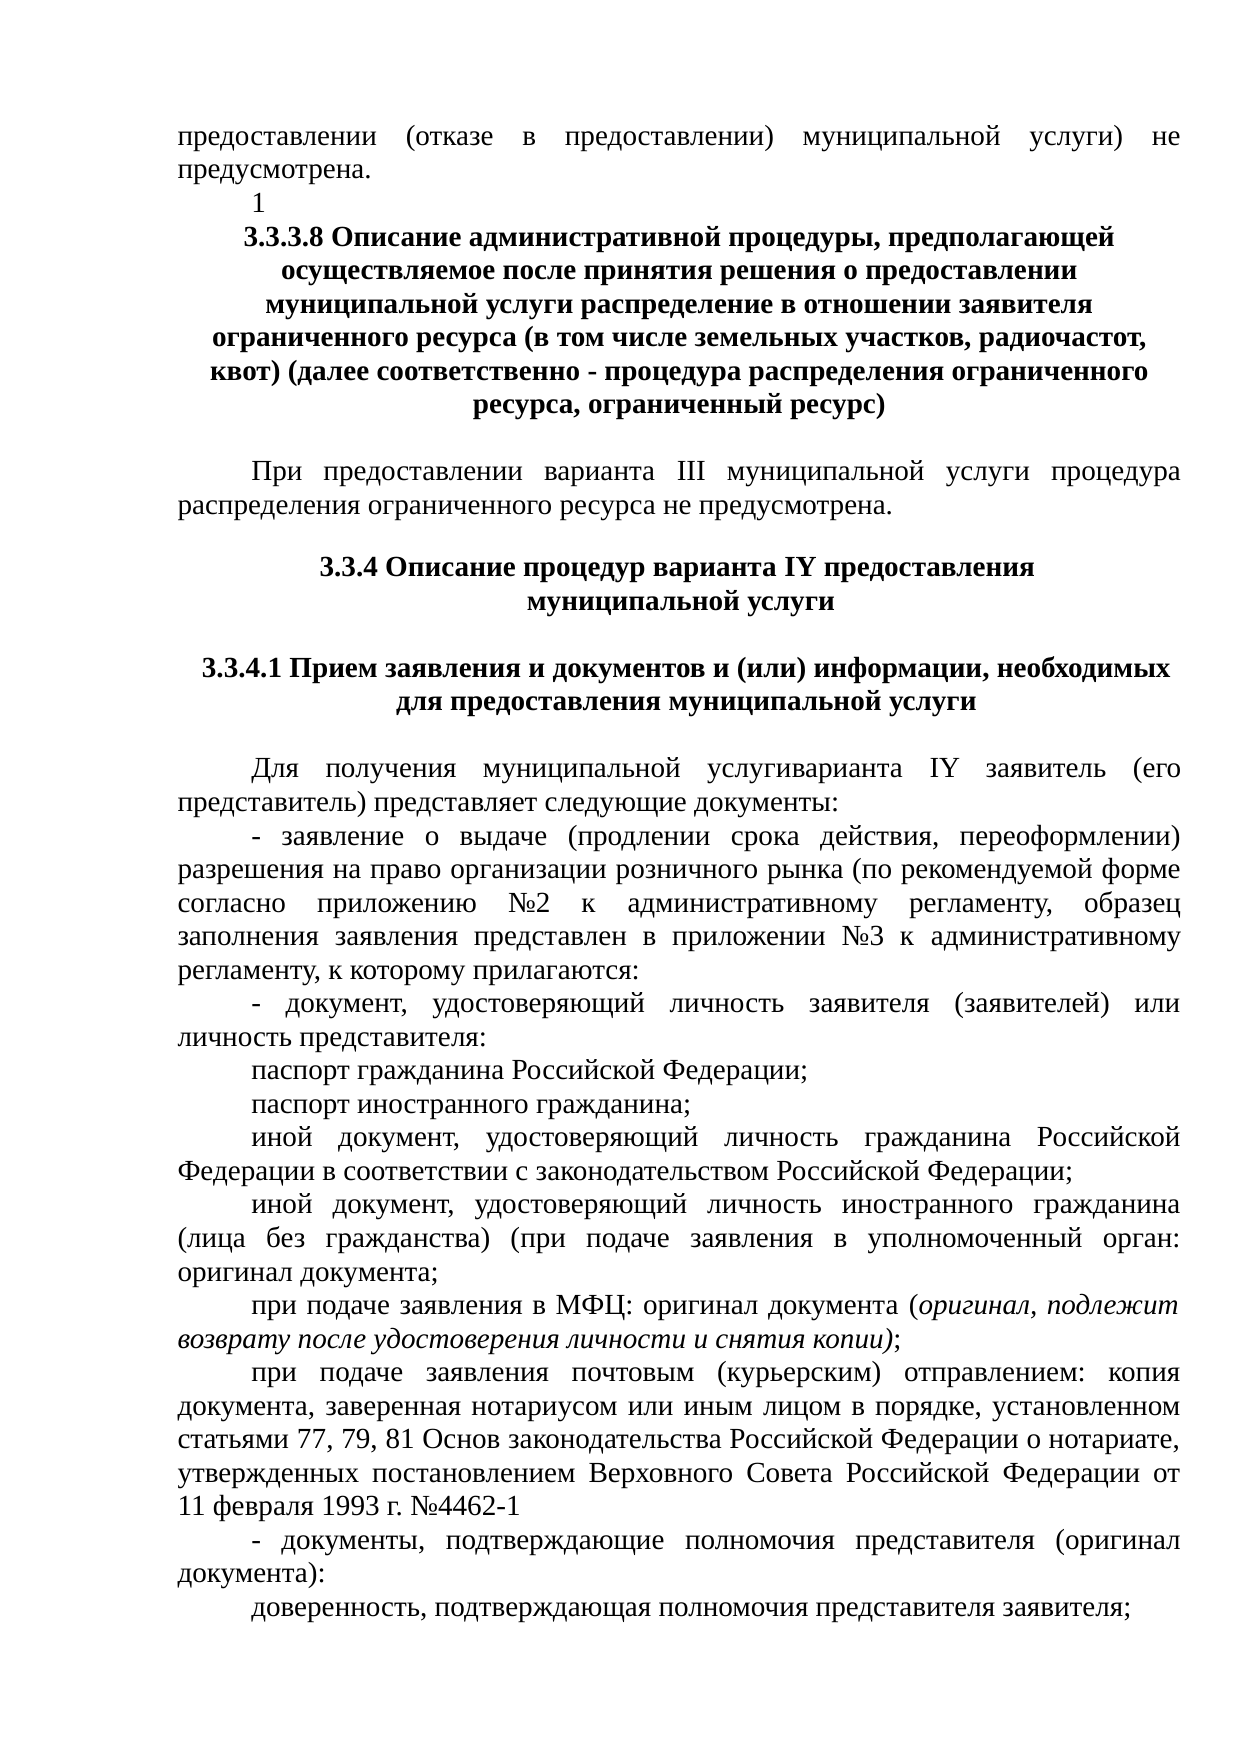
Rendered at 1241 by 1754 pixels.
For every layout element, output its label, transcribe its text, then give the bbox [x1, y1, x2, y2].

text - документы, подтверждающие полномочия представителя (оригинал документа): [177, 1522, 1181, 1589]
text - документ, удостоверяющий личность заявителя (заявителей) или личность представителя: [177, 985, 1181, 1052]
text иной документ, удостоверяющий личность гражданина Российской Федерации в соответствии с законодательством Российской Федерации; [177, 1119, 1181, 1187]
text 3.3.3.8 Описание административной процедуры, предполагающей осуществляемое после принятия решения о предоставлении муниципальной услуги распределение в отношении заявителя ограниченного ресурса (в том числе земельных участков, радиочастот, квот) (далее соответственно - процедура распределения ограниченного ресурса, ограниченный ресурс) [177, 219, 1181, 420]
text предоставлении (отказе в предоставлении) муниципальной услуги) не предусмотрена. [177, 118, 1181, 185]
text иной документ, удостоверяющий личность иностранного гражданина (лица без гражданства) (при подаче заявления в уполномоченный орган: оригинал документа; [177, 1187, 1181, 1287]
text Для получения муниципальной услугиварианта IY заявитель (его представитель) представляет следующие документы: [177, 751, 1181, 818]
text паспорт гражданина Российской Федерации; [177, 1052, 1181, 1086]
text муниципальной услуги [177, 583, 1181, 616]
text паспорт иностранного гражданина; [177, 1086, 1181, 1119]
text При предоставлении варианта III муниципальной услуги процедура распределения ограниченного ресурса не предусмотрена. [177, 453, 1181, 521]
text доверенность, подтверждающая полномочия представителя заявителя; [177, 1589, 1181, 1623]
text - заявление о выдаче (продлении срока действия, переоформлении) разрешения на право организации розничного рынка (по рекомендуемой форме согласно приложению №2 к административному регламенту, образец заполнения заявления представлен в приложении №3 к административному регламенту, к которому прилагаются: [177, 818, 1181, 985]
text 1 [177, 185, 1181, 219]
text 3.3.4.1 Прием заявления и документов и (или) информации, необходимых для предоставления муниципальной услуги [177, 650, 1195, 717]
text 3.3.4 Описание процедур варианта IY предоставления [177, 549, 1181, 583]
text при подаче заявления в МФЦ: оригинал документа (оригинал, подлежит возврату после удостоверения личности и снятия копии); [177, 1287, 1181, 1354]
text при подаче заявления почтовым (курьерским) отправлением: копия документа, заверенная нотариусом или иным лицом в порядке, установленном статьями 77, 79, 81 Основ законодательства Российской Федерации о нотариате, утвержденных постановлением Верховного Совета Российской Федерации от 11 февраля 1993 г. №4462-1 [177, 1354, 1181, 1522]
